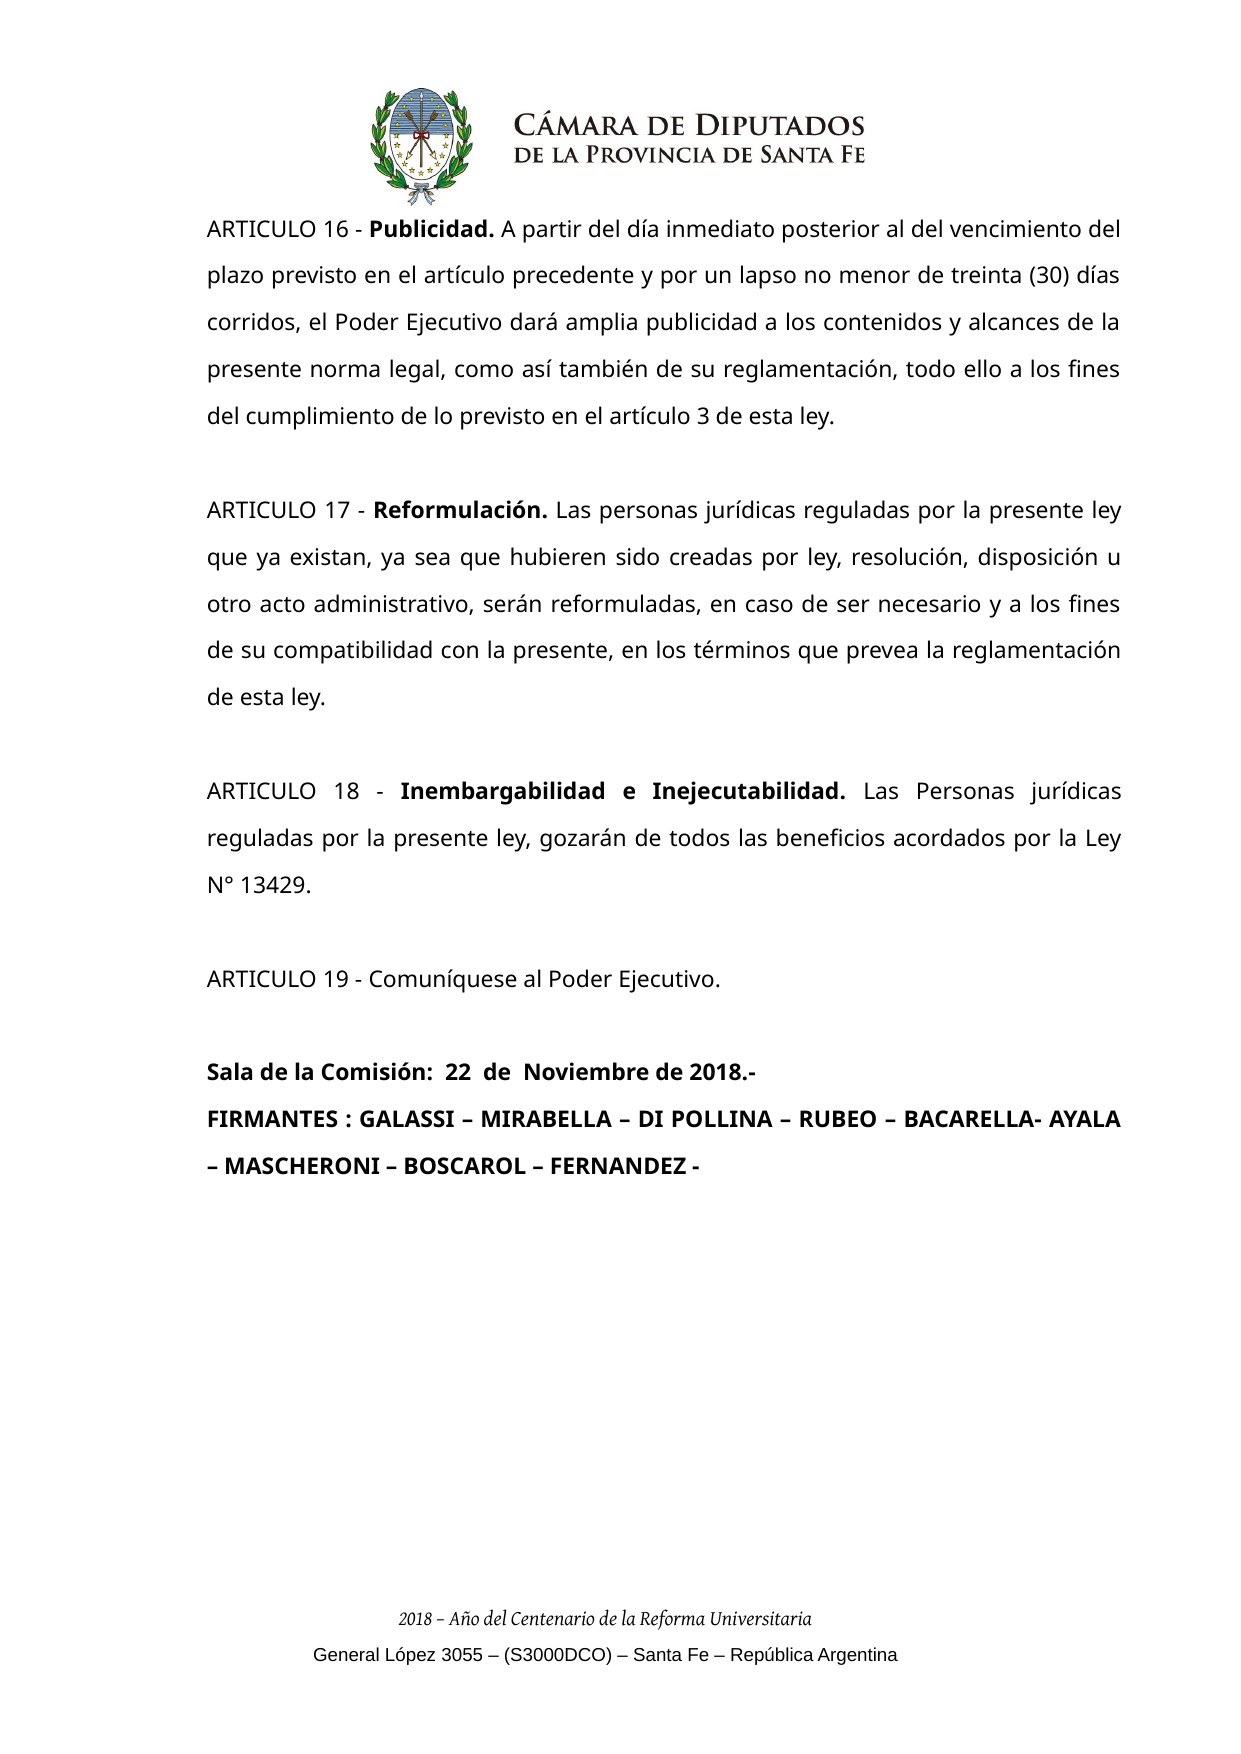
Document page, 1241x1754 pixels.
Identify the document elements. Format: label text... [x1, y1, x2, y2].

text ARTICULO 16 - Publicidad. A partir del día inmediato posterior al del vencimiento del plazo previsto en el artículo precedente y por un lapso no menor de treinta (30) días corridos, el Poder Ejecutivo dará amplia publicidad a los contenidos y alcances de la presente norma legal, como así también de su reglamentación, todo ello a los fines del cumplimiento de lo previsto en el artículo 3 de esta ley. [207, 213, 1122, 431]
text Sala de la Comisión: 22 de Noviembre de 2018.- [207, 1056, 1122, 1088]
text ARTICULO 19 - Comuníquese al Poder Ejecutivo. [207, 963, 1122, 994]
text ARTICULO 18 - Inembargabilidad e Inejecutabilidad. Las Personas jurídicas reguladas por la presente ley, gozarán de todos las beneficios acordados por la Ley N° 13429. [207, 775, 1122, 900]
picture [370, 88, 865, 210]
text ARTICULO 17 - Reformulación. Las personas jurídicas reguladas por la presente ley que ya existan, ya sea que hubieren sido creadas por ley, resolución, disposición u otro acto administrativo, serán reformuladas, en caso de ser necesario y a los fines de su compatibilidad con la presente, en los términos que prevea la reglamentación de esta ley. [207, 494, 1122, 713]
text FIRMANTES : GALASSI – MIRABELLA – DI POLLINA – RUBEO – BACARELLA- AYALA – MASCHERONI – BOSCAROL – FERNANDEZ - [207, 1103, 1122, 1181]
